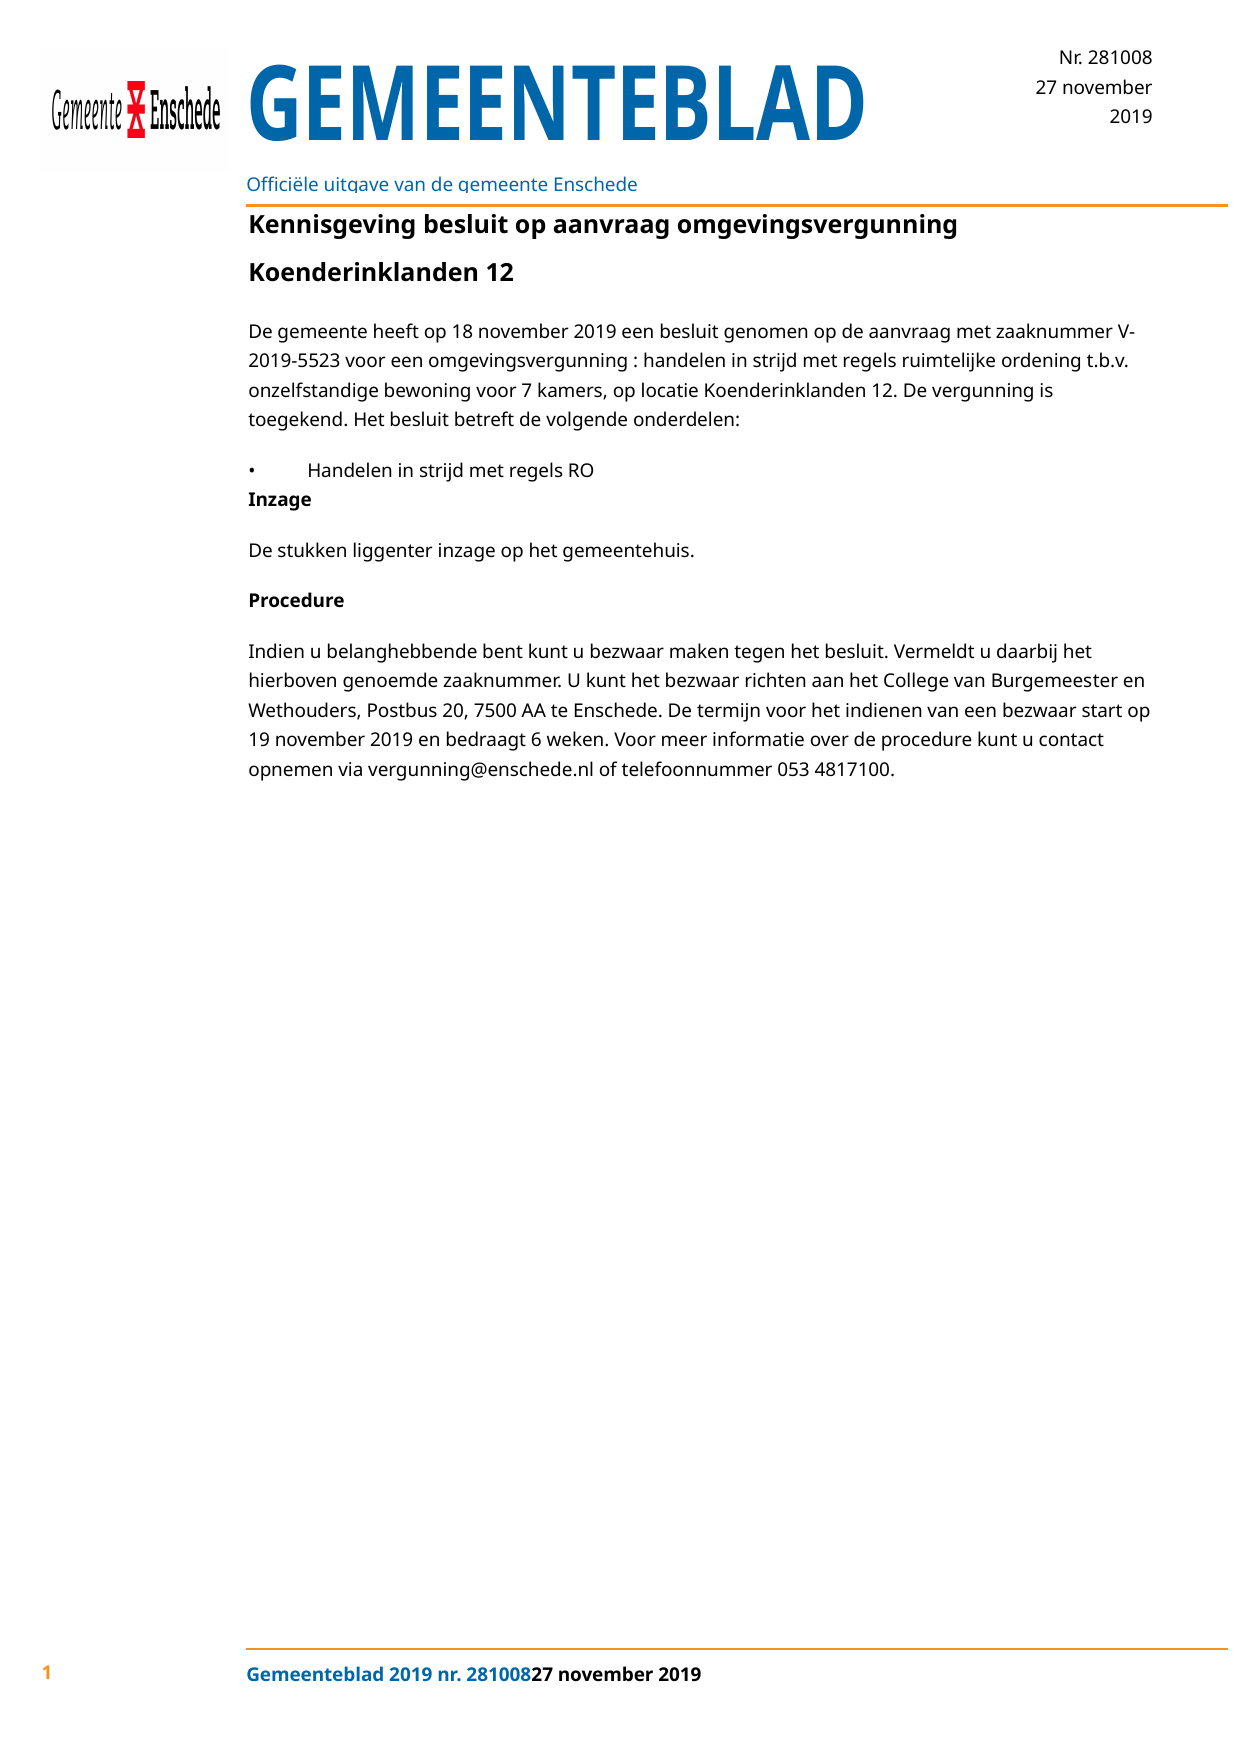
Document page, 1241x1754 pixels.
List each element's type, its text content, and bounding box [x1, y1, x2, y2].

text De gemeente heeft op 18 november 2019 een besluit genomen op de aanvraag met zaaknummer V-2019-5523 voor een omgevingsvergunning : handelen in strijd met regels ruimtelijke ordening t.b.v. onzelfstandige bewoning voor 7 kamers, op locatie Koenderinklanden 12. De vergunning is toegekend. Het besluit betreft de volgende onderdelen: [248, 318, 1152, 432]
text De stukken liggenter inzage op het gemeentehuis. [248, 537, 1152, 563]
text Inzage [248, 487, 1152, 512]
list Handelen in strijd met regels RO [248, 457, 1152, 483]
text Indien u belanghebbende bent kunt u bezwaar maken tegen het besluit. Vermeldt u daarbij het hierboven genoemde zaaknummer. U kunt het bezwaar richten aan het College van Burgemees­ter en Wethouders, Postbus 20, 7500 AA te Enschede. De termijn voor het indienen van een bezwaar start op 19 november 2019 en bedraagt 6 weken. Voor meer informatie over de procedure kunt u contact opnemen via vergunning@enschede.nl of telefoonnummer 053 4817100. [248, 638, 1152, 782]
picture [41, 47, 231, 172]
text Procedure [248, 587, 1152, 613]
text Kennisgeving besluit op aanvraag omgevingsvergunning Koenderinklanden 12 [248, 207, 1152, 288]
